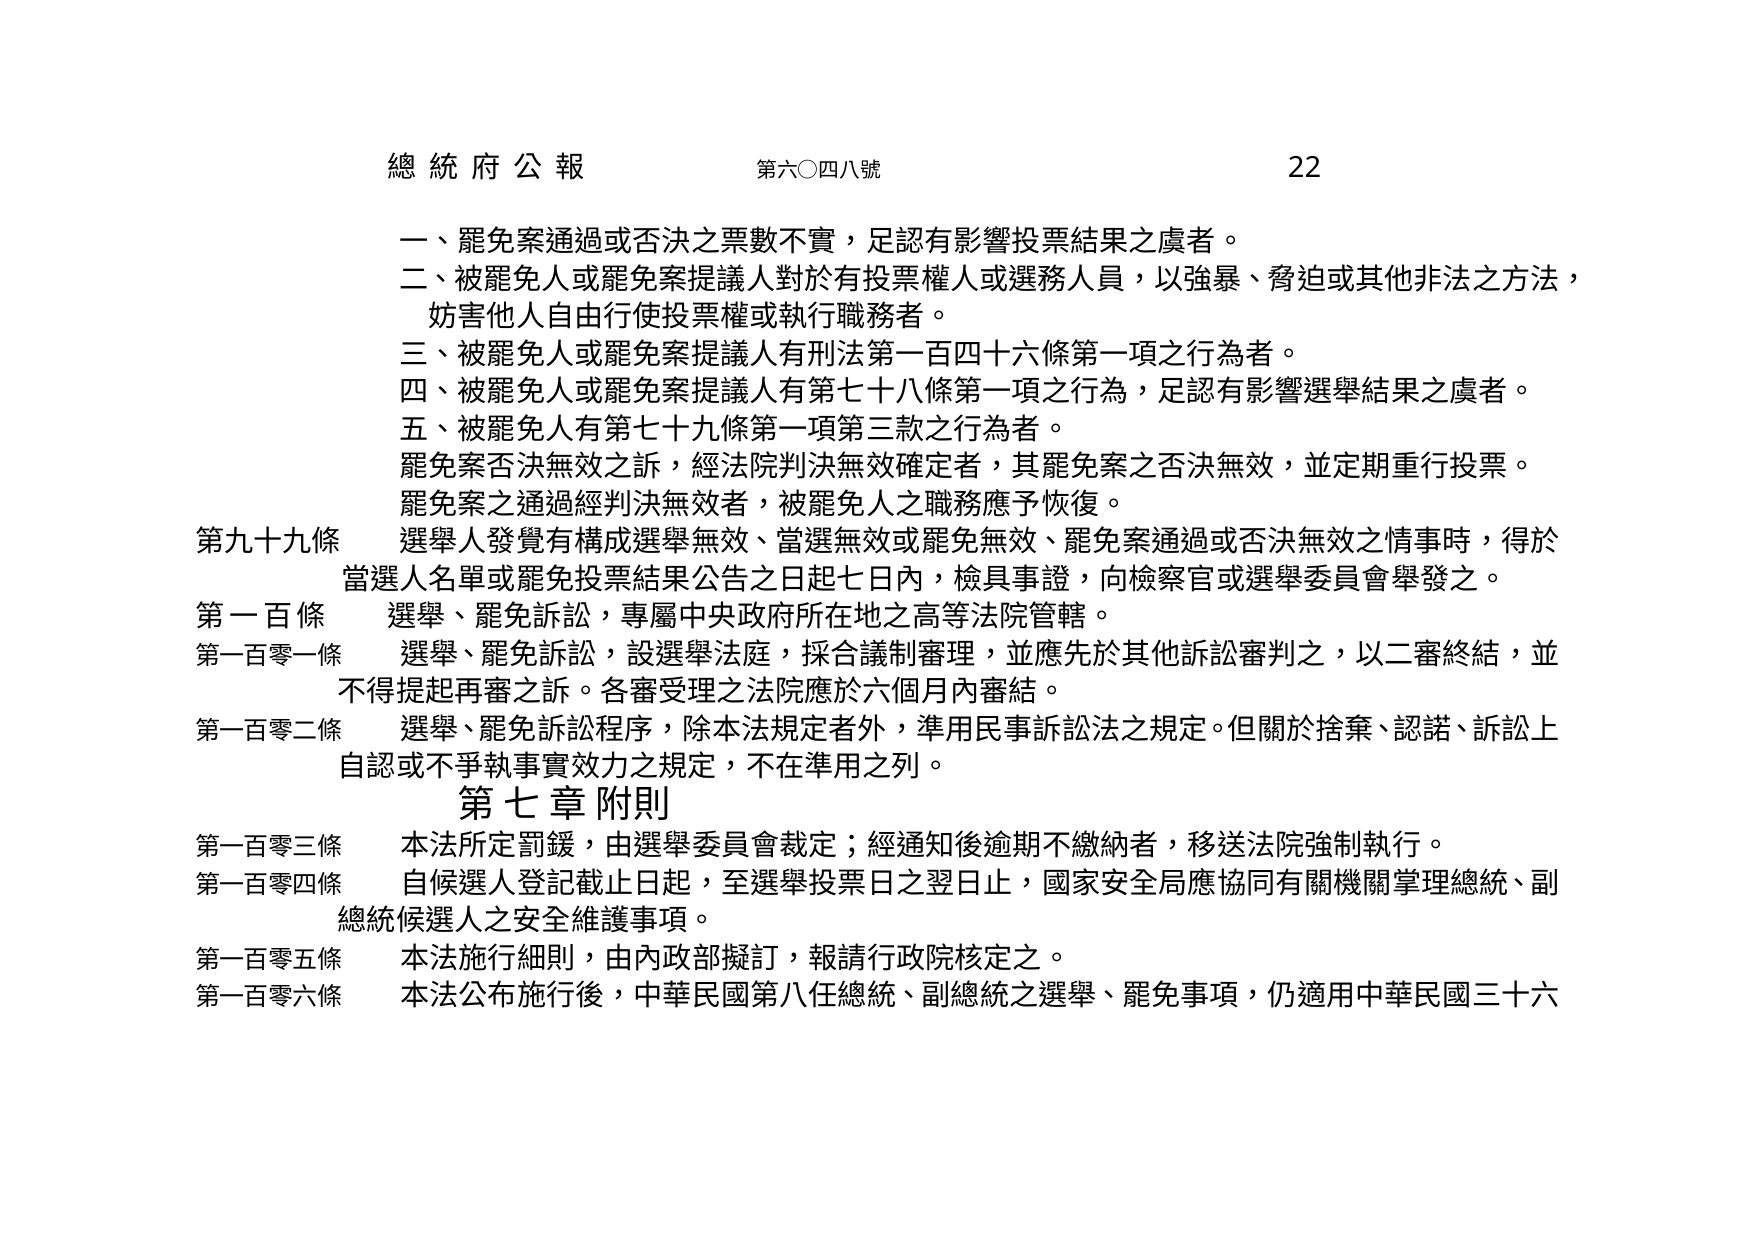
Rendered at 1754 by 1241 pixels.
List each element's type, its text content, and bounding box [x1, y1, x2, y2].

text 第一百零一條 選舉、罷免訴訟，設選舉法庭，採合議制審理，並應先於其他訴訟審判之，以二審終結，並不得提起再審之訴。各審受理之法院應於六個月內審結。 [195, 634, 1559, 709]
text 一、罷免案通過或否決之票數不實，足認有影響投票結果之虞者。 [399, 222, 1559, 259]
text 罷免案否決無效之訴，經法院判決無效確定者，其罷免案之否決無效，並定期重行投票。 [341, 447, 1559, 484]
text 五、被罷免人有第七十九條第一項第三款之行為者。 [399, 409, 1559, 447]
text 第九十九條 選舉人發覺有構成選舉無效、當選無效或罷免無效、罷免案通過或否決無效之情事時，得於當選人名單或罷免投票結果公告之日起七日內，檢具事證，向檢察官或選舉委員會舉發之。 [195, 522, 1559, 597]
text 第一百零二條 選舉、罷免訴訟程序，除本法規定者外，準用民事訴訟法之規定。但關於捨棄、認諾、訴訟上自認或不爭執事實效力之規定，不在準用之列。 [195, 709, 1559, 784]
text 四、被罷免人或罷免案提議人有第七十八條第一項之行為，足認有影響選舉結果之虞者。 [399, 372, 1559, 409]
text 第一百零六條 本法公布施行後，中華民國第八任總統、副總統之選舉、罷免事項，仍適用中華民國三十六 [195, 976, 1559, 1013]
text 第一百條 選舉、罷免訴訟，專屬中央政府所在地之高等法院管轄。 [195, 597, 1559, 634]
text 二、被罷免人或罷免案提議人對於有投票權人或選務人員，以強暴、脅迫或其他非法之方法，妨害他人自由行使投票權或執行職務者。 [399, 259, 1559, 334]
text 第一百零三條 本法所定罰鍰，由選舉委員會裁定；經通知後逾期不繳納者，移送法院強制執行。 [195, 826, 1559, 863]
text 第一百零五條 本法施行細則，由內政部擬訂，報請行政院核定之。 [195, 938, 1559, 976]
text 三、被罷免人或罷免案提議人有刑法第一百四十六條第一項之行為者。 [399, 334, 1559, 372]
text 第一百零四條 自候選人登記截止日起，至選舉投票日之翌日止，國家安全局應協同有關機關掌理總統、副總統候選人之安全維護事項。 [195, 863, 1559, 938]
text 第 七 章 附則 [428, 784, 1559, 826]
text 罷免案之通過經判決無效者，被罷免人之職務應予恢復。 [341, 484, 1559, 522]
